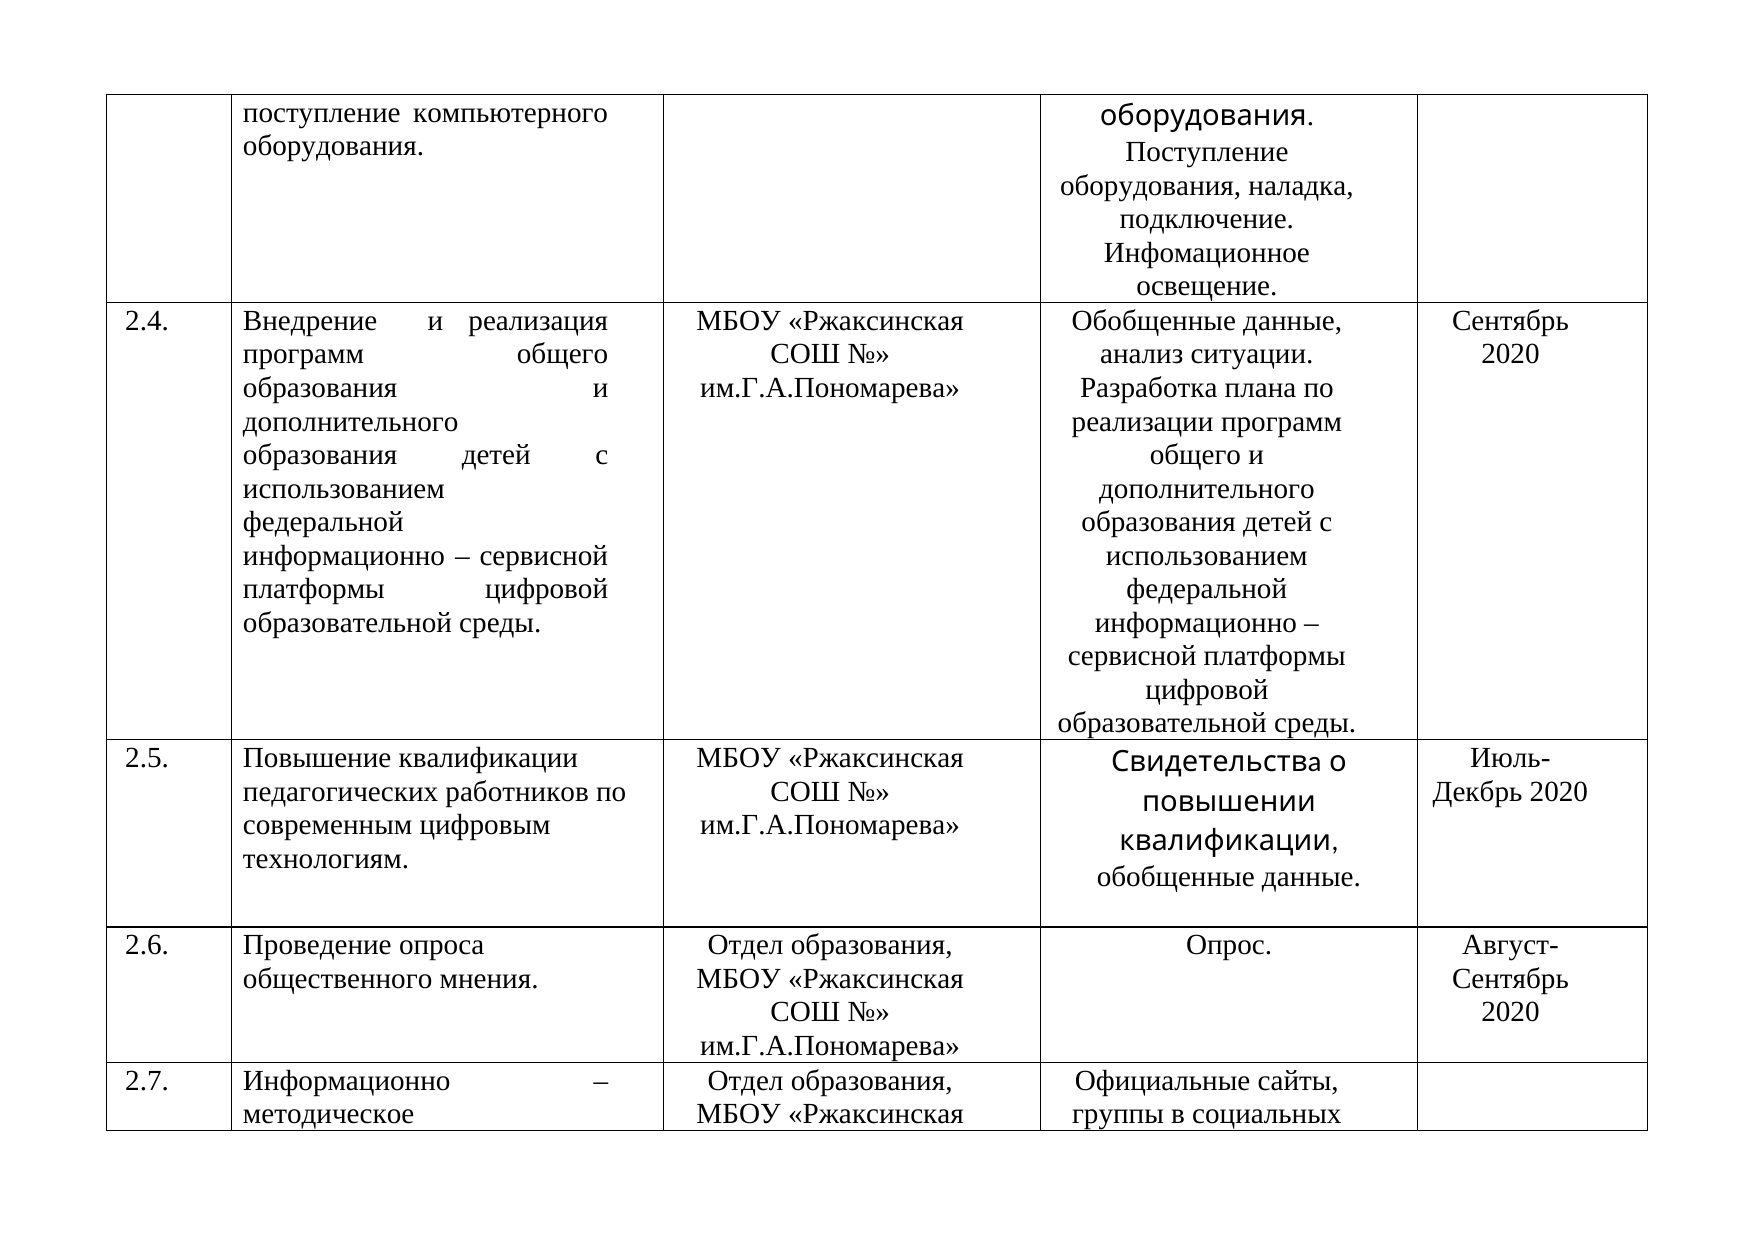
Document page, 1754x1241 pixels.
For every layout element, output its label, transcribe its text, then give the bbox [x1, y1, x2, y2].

table_cell 2.5. [107, 740, 231, 926]
table_cell Повышение квалификации педагогических работников по современным цифровым технологиям. [232, 740, 663, 926]
table_cell [1418, 95, 1647, 302]
table_cell Август- Сентябрь 2020 [1418, 928, 1647, 1062]
table_cell Отдел образования, МБОУ «Ржаксинская [664, 1063, 1040, 1130]
table_cell МБОУ «Ржаксинская СОШ №» им.Г.А.Пономарева» [664, 740, 1040, 926]
table_cell Отдел образования, МБОУ «Ржаксинская СОШ №» им.Г.А.Пономарева» [664, 928, 1040, 1062]
table_cell Проведение опроса общественного мнения. [232, 928, 663, 1062]
table_cell Информационно – методическое [232, 1063, 663, 1130]
table_cell [1418, 1063, 1647, 1130]
table_cell 2.4. [107, 303, 231, 739]
table_cell Обобщенные данные, анализ ситуации. Разработка плана по реализации программ общего и дополнительного образования детей с использованием федеральной информационно – сервисной платформы цифровой образовательной среды. [1041, 303, 1417, 739]
table_cell Свидетельства о повышении квалификации, обобщенные данные. [1041, 740, 1417, 926]
table_cell Внедрение и реализация программ общего образования и дополнительного образования детей с использованием федеральной информационно – сервисной платформы цифровой образовательной среды. [232, 303, 663, 739]
table_cell Сентябрь 2020 [1418, 303, 1647, 739]
table_cell поступление компьютерного оборудования. [232, 95, 663, 302]
table_cell 2.6. [107, 928, 231, 1062]
table_cell Июль-Декбрь 2020 [1418, 740, 1647, 926]
table_cell Опрос. [1041, 928, 1417, 1062]
table_cell [107, 95, 231, 302]
table_cell МБОУ «Ржаксинская СОШ №» им.Г.А.Пономарева» [664, 303, 1040, 739]
table_cell [664, 95, 1040, 302]
table_cell Официальные сайты, группы в социальных [1041, 1063, 1417, 1130]
table_cell 2.7. [107, 1063, 231, 1130]
table_cell оборудования. Поступление оборудования, наладка, подключение. Инфомационное освещение. [1041, 95, 1417, 302]
